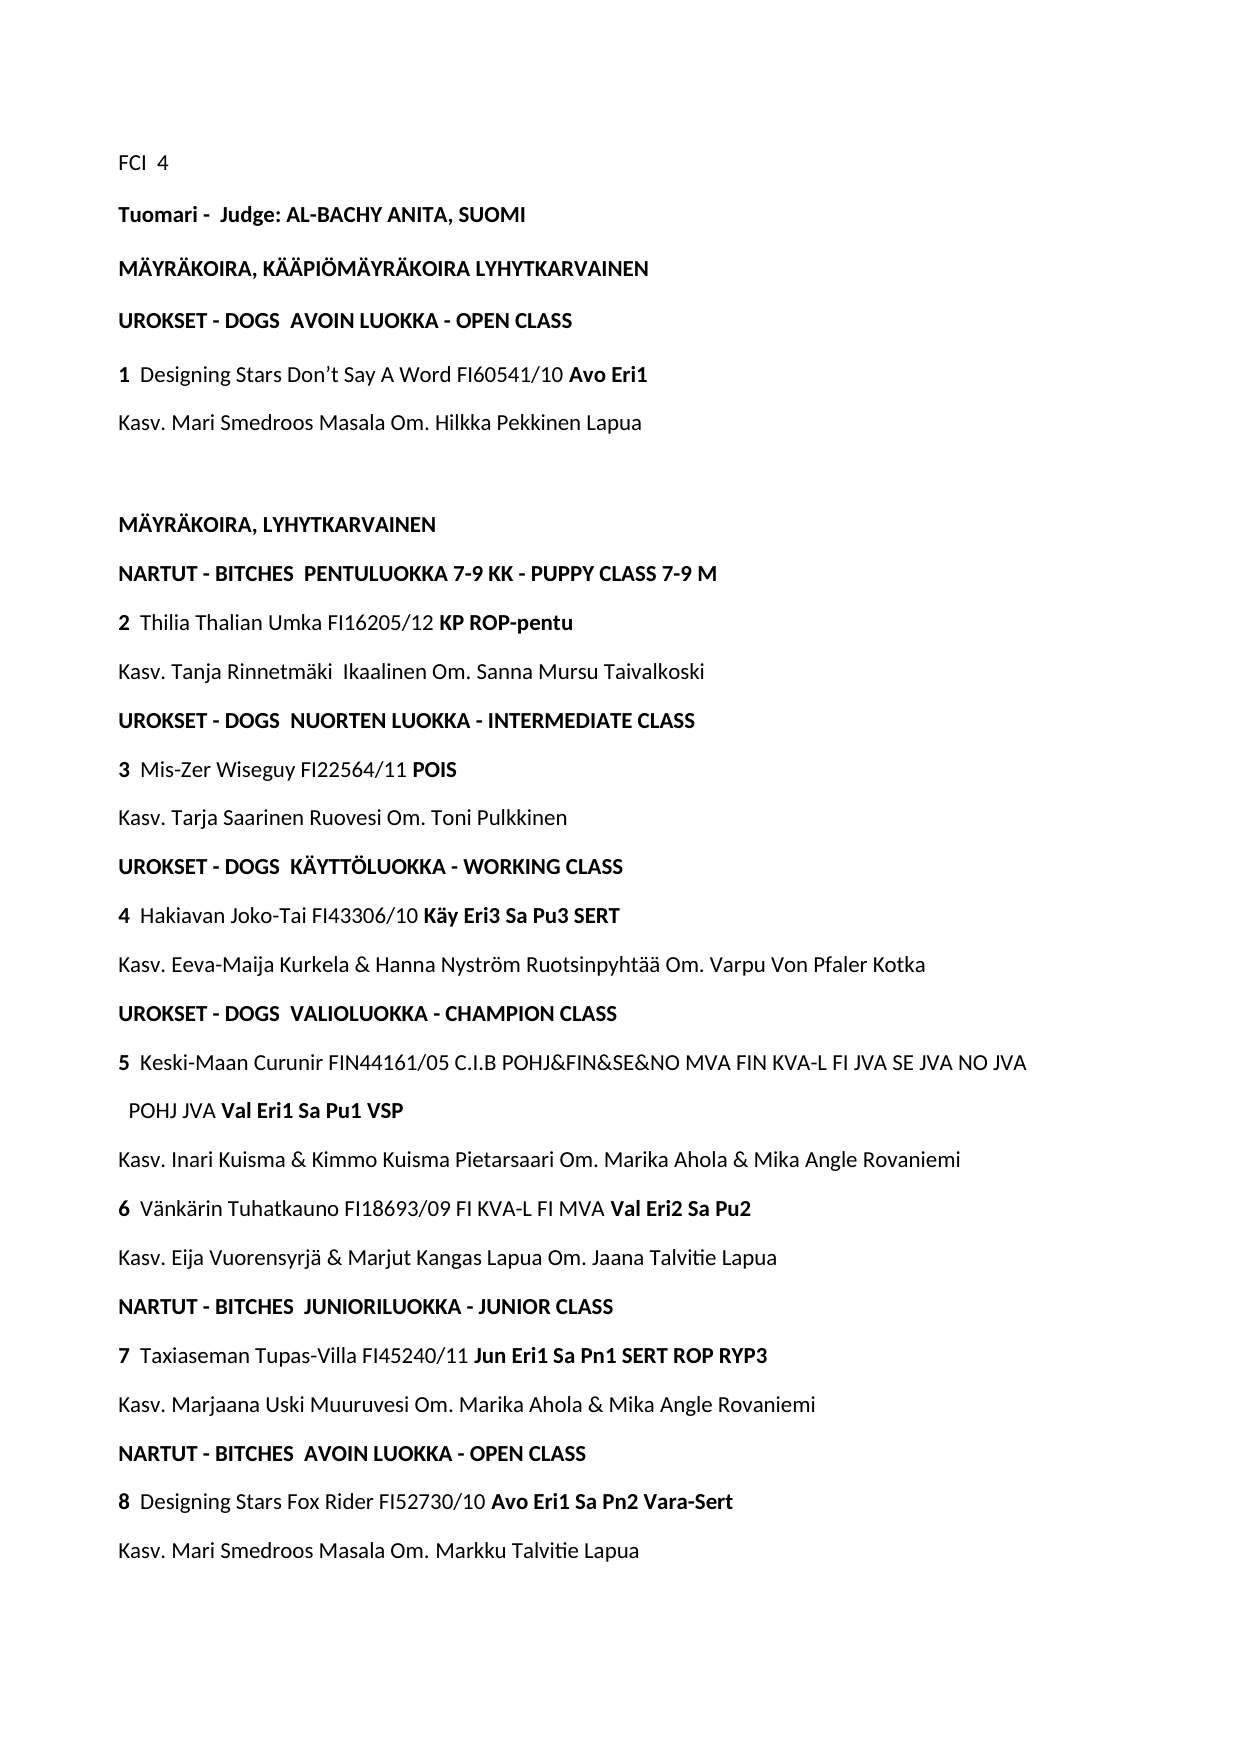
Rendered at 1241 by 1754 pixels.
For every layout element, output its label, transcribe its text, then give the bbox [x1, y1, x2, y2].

text Kasv. Tanja Rinnetmäki Ikaalinen Om. Sanna Mursu Taivalkoski [118, 657, 1122, 685]
text 8 Designing Stars Fox Rider FI52730/10 Avo Eri1 Sa Pn2 Vara-Sert [118, 1487, 1122, 1516]
text FCI 4 [118, 148, 1122, 176]
text MÄYRÄKOIRA, LYHYTKARVAINEN [118, 510, 1122, 538]
text 1 Designing Stars Don’t Say A Word FI60541/10 Avo Eri1 [118, 360, 1122, 388]
text Kasv. Mari Smedroos Masala Om. Markku Talvitie Lapua [118, 1536, 1122, 1564]
text UROKSET - DOGS KÄYTTÖLUOKKA - WORKING CLASS [118, 852, 1122, 880]
text UROKSET - DOGS NUORTEN LUOKKA - INTERMEDIATE CLASS [118, 706, 1122, 734]
text NARTUT - BITCHES AVOIN LUOKKA - OPEN CLASS [118, 1439, 1122, 1467]
text POHJ JVA Val Eri1 Sa Pu1 VSP [118, 1097, 1122, 1125]
text Kasv. Eija Vuorensyrjä & Marjut Kangas Lapua Om. Jaana Talvitie Lapua [118, 1243, 1122, 1271]
text 5 Keski-Maan Curunir FIN44161/05 C.I.B POHJ&FIN&SE&NO MVA FIN KVA-L FI JVA SE JVA NO JVA [118, 1048, 1122, 1076]
text Kasv. Tarja Saarinen Ruovesi Om. Toni Pulkkinen [118, 803, 1122, 832]
text NARTUT - BITCHES PENTULUOKKA 7-9 KK - PUPPY CLASS 7-9 M [118, 559, 1122, 587]
text 7 Taxiaseman Tupas-Villa FI45240/11 Jun Eri1 Sa Pn1 SERT ROP RYP3 [118, 1341, 1122, 1369]
text 4 Hakiavan Joko-Tai FI43306/10 Käy Eri3 Sa Pu3 SERT [118, 901, 1122, 929]
text Kasv. Inari Kuisma & Kimmo Kuisma Pietarsaari Om. Marika Ahola & Mika Angle Rovaniemi [118, 1146, 1122, 1173]
text 2 Thilia Thalian Umka FI16205/12 KP ROP-pentu [118, 608, 1122, 636]
text 3 Mis-Zer Wiseguy FI22564/11 POIS [118, 755, 1122, 783]
text MÄYRÄKOIRA, KÄÄPIÖMÄYRÄKOIRA LYHYTKARVAINEN [118, 254, 1122, 282]
text NARTUT - BITCHES JUNIORILUOKKA - JUNIOR CLASS [118, 1292, 1122, 1320]
text Tuomari - Judge: AL-BACHY ANITA, SUOMI [118, 201, 1122, 229]
text 6 Vänkärin Tuhatkauno FI18693/09 FI KVA-L FI MVA Val Eri2 Sa Pu2 [118, 1194, 1122, 1222]
text Kasv. Eeva-Maija Kurkela & Hanna Nyström Ruotsinpyhtää Om. Varpu Von Pfaler Kotka [118, 950, 1122, 978]
text UROKSET - DOGS AVOIN LUOKKA - OPEN CLASS [118, 307, 1122, 335]
text UROKSET - DOGS VALIOLUOKKA - CHAMPION CLASS [118, 999, 1122, 1027]
text Kasv. Marjaana Uski Muuruvesi Om. Marika Ahola & Mika Angle Rovaniemi [118, 1390, 1122, 1418]
text Kasv. Mari Smedroos Masala Om. Hilkka Pekkinen Lapua [118, 408, 1122, 437]
